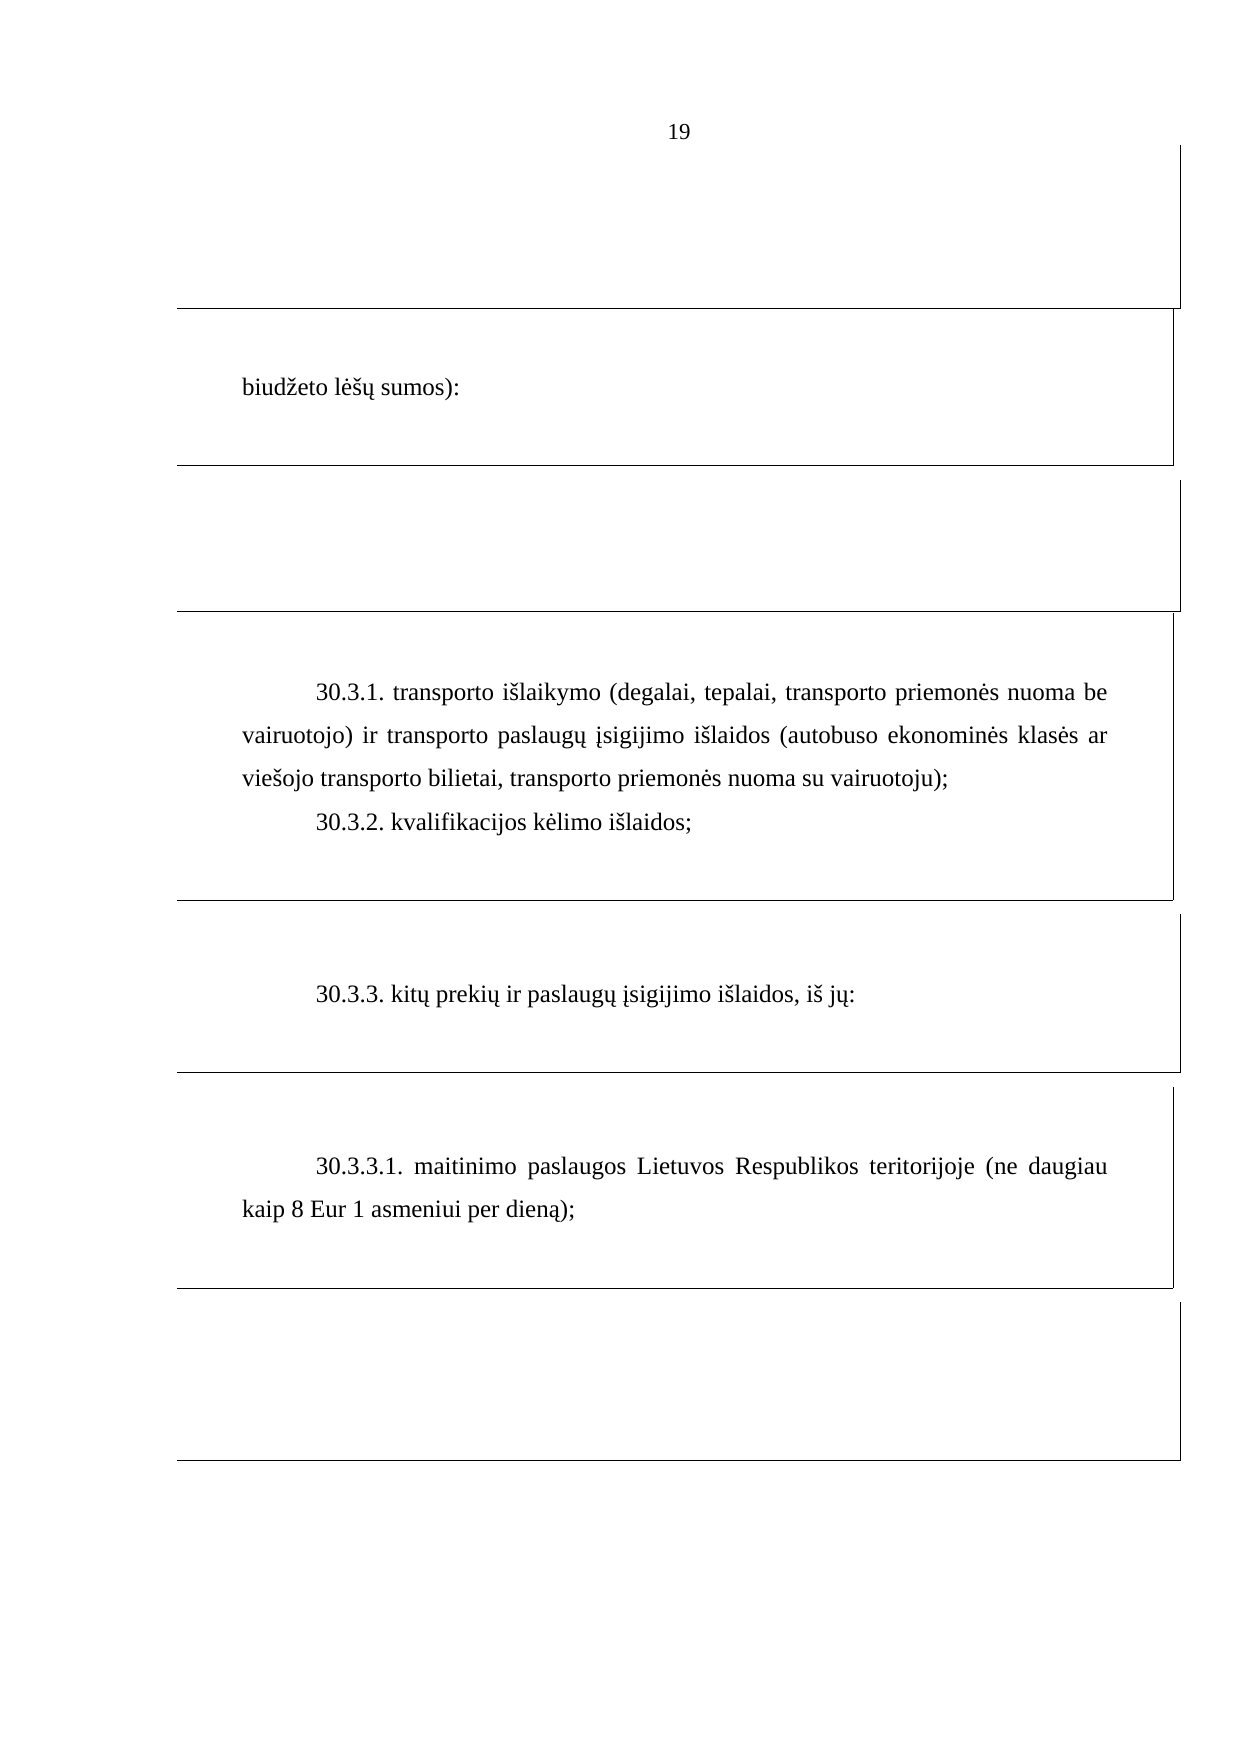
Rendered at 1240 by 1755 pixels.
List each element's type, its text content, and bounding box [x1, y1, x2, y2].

text 30.3.2. kvalifikacijos kėlimo išlaidos; [177, 742, 1173, 900]
text 30.3.3. kitų prekių ir paslaugų įsigijimo išlaidos, iš jų: [177, 914, 1180, 1072]
text 30.3.3.1. maitinimo paslaugos Lietuvos Respublikos teritorijoje (ne daugiau kaip 8 Eur 1 asmeniui per dieną); [177, 1087, 1173, 1288]
text biudžeto lėšų sumos): [177, 308, 1173, 465]
text 30.3.1. transporto išlaikymo (degalai, tepalai, transporto priemonės nuoma be vairuotojo) ir transporto paslaugų įsigijimo išlaidos (autobuso ekonominės klasės ar viešojo transporto bilietai, transporto priemonės nuoma su vairuotoju); [177, 613, 1173, 742]
